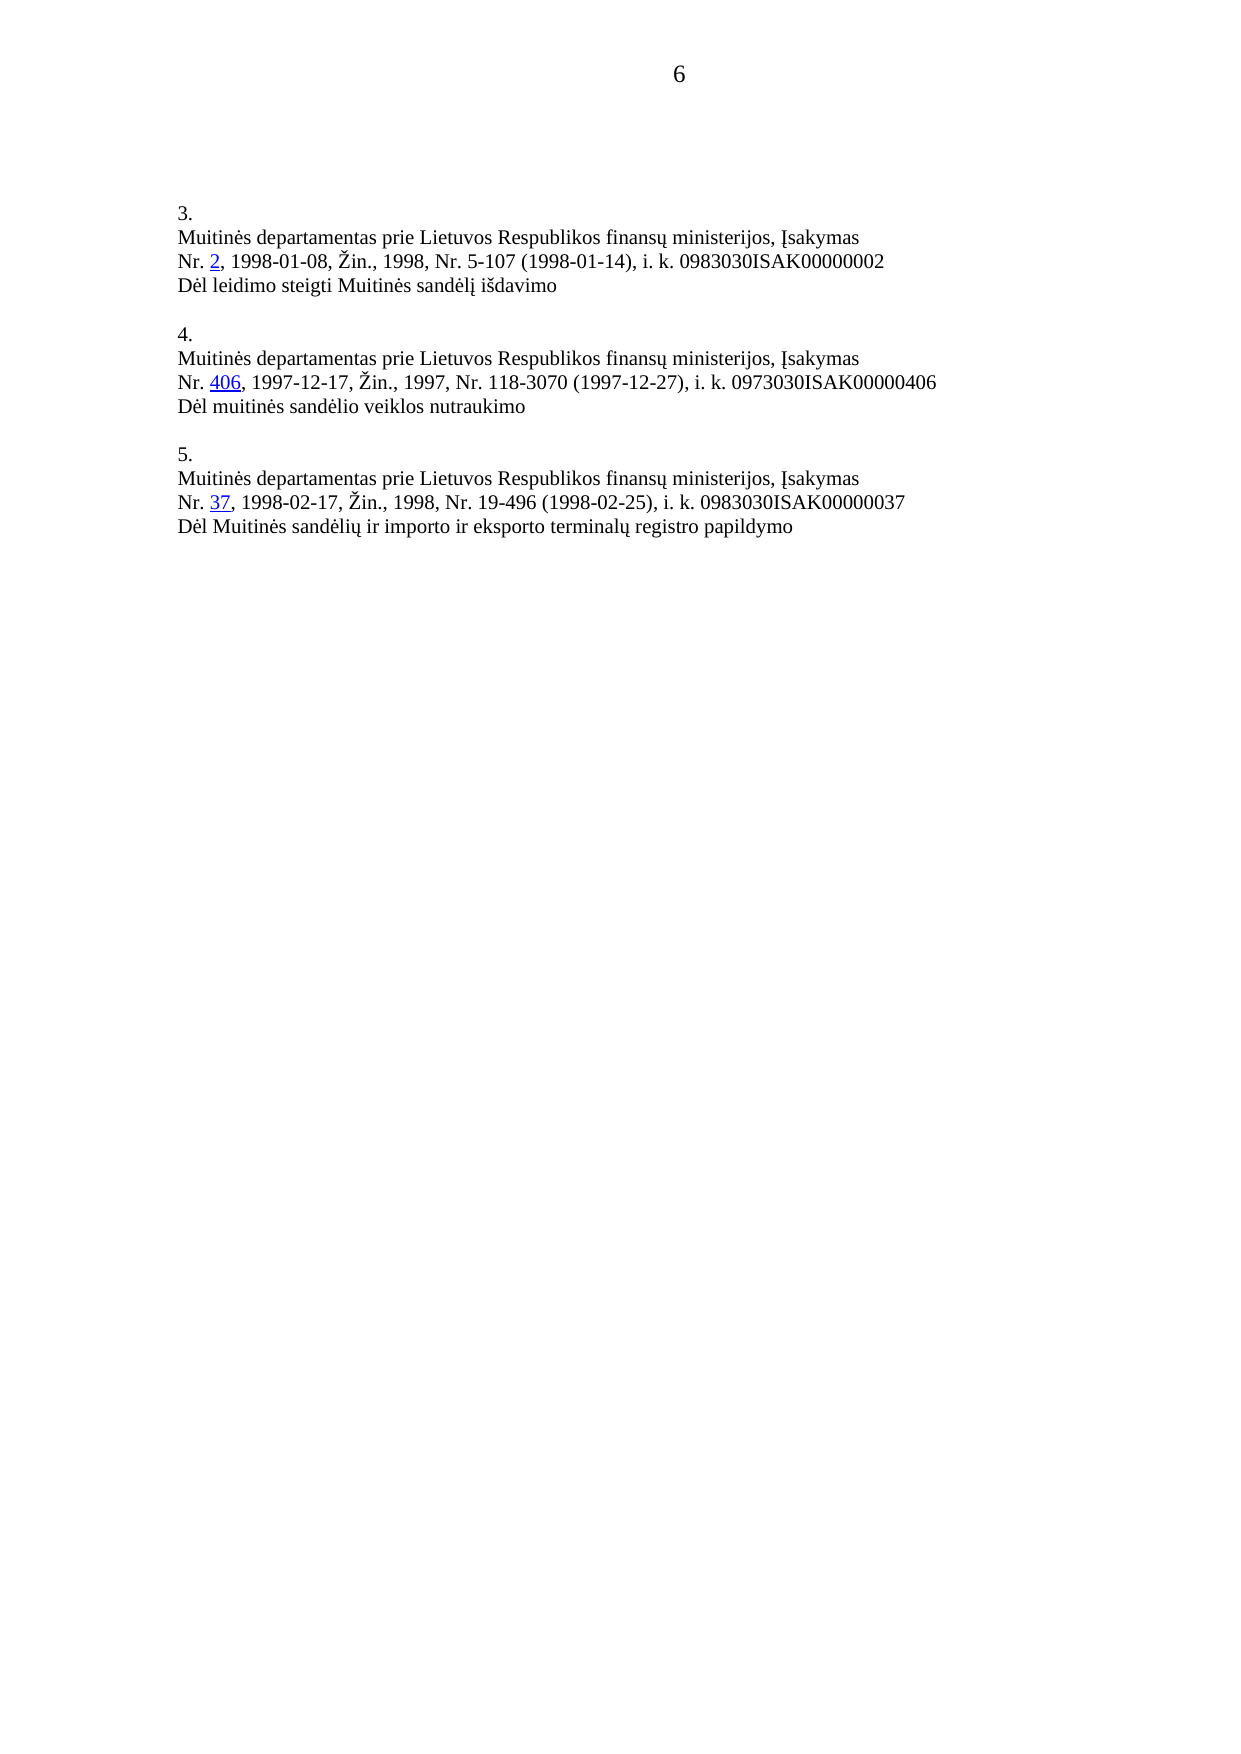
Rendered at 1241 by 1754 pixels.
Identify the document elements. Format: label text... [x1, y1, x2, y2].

text 3. [177, 201, 1181, 225]
text Dėl leidimo steigti Muitinės sandėlį išdavimo [177, 273, 1181, 297]
text Nr. 2, 1998-01-08, Žin., 1998, Nr. 5-107 (1998-01-14), i. k. 0983030ISAK00000002 [177, 249, 1181, 273]
text 5. [177, 442, 1181, 466]
text 4. [177, 322, 1181, 346]
text Muitinės departamentas prie Lietuvos Respublikos finansų ministerijos, Įsakymas [177, 225, 1181, 249]
text Muitinės departamentas prie Lietuvos Respublikos finansų ministerijos, Įsakymas [177, 346, 1181, 370]
text Nr. 406, 1997-12-17, Žin., 1997, Nr. 118-3070 (1997-12-27), i. k. 0973030ISAK00000406 [177, 370, 1181, 394]
text Dėl muitinės sandėlio veiklos nutraukimo [177, 394, 1181, 418]
text Muitinės departamentas prie Lietuvos Respublikos finansų ministerijos, Įsakymas [177, 466, 1181, 490]
text Nr. 37, 1998-02-17, Žin., 1998, Nr. 19-496 (1998-02-25), i. k. 0983030ISAK00000037 [177, 490, 1181, 514]
text Dėl Muitinės sandėlių ir importo ir eksporto terminalų registro papildymo [177, 514, 1181, 538]
